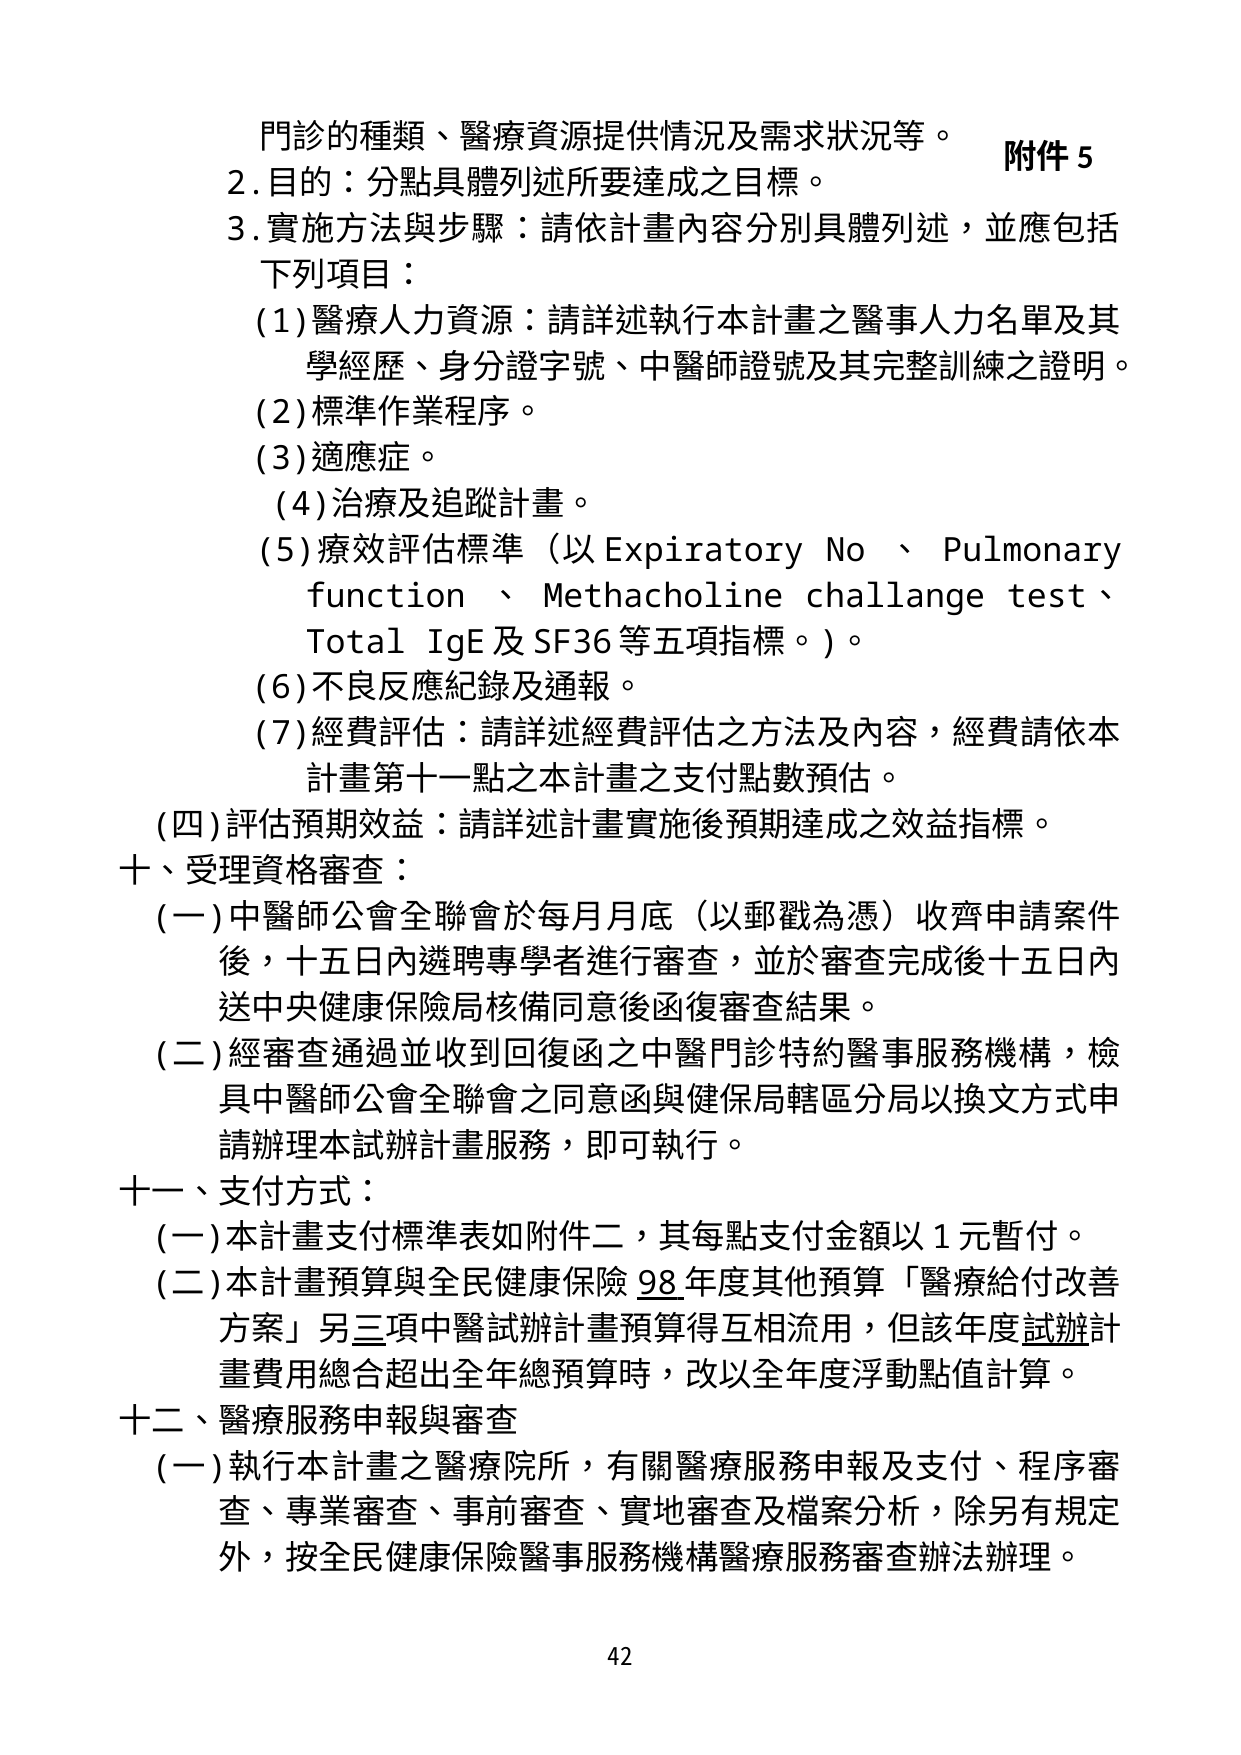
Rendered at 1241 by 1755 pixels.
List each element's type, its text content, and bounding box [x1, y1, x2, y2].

text (1)醫療人力資源：請詳述執行本計畫之醫事人力名單及其學經歷、身分證字號、中醫師證號及其完整訓練之證明。 [251, 296, 1122, 387]
text (一)執行本計畫之醫療院所，有關醫療服務申報及支付、程序審查、專業審查、事前審查、實地審查及檔案分析，除另有規定外，按全民健康保險醫事服務機構醫療服務審查辦法辦理。 [151, 1441, 1122, 1579]
text (3)適應症。 [251, 433, 1122, 479]
text (二)經審查通過並收到回復函之中醫門診特約醫事服務機構，檢具中醫師公會全聯會之同意函與健保局轄區分局以換文方式申請辦理本試辦計畫服務，即可執行。 [151, 1029, 1122, 1166]
text (四)評估預期效益：請詳述計畫實施後預期達成之效益指標。 [151, 800, 1122, 846]
text 十、受理資格審查： [118, 846, 1122, 891]
text (6)不良反應紀錄及通報。 [251, 662, 1122, 708]
text (一)本計畫支付標準表如附件二，其每點支付金額以1元暫付。 [151, 1212, 1122, 1258]
text (5)療效評估標準（以Expiratory No 、 Pulmonary function 、 Methacholine challange test、 Total IgE及SF36等五項指標。)。 [255, 525, 1122, 662]
text (4)治療及追蹤計畫。 [251, 479, 1122, 525]
text 2.目的：分點具體列述所要達成之目標。 [226, 122, 1123, 204]
text 門診的種類、醫療資源提供情況及需求狀況等。 [226, 112, 1122, 158]
text (7)經費評估：請詳述經費評估之方法及內容，經費請依本計畫第十一點之本計畫之支付點數預估。 [251, 708, 1122, 800]
text 十二、醫療服務申報與審查 [118, 1396, 1122, 1441]
text 十一、支付方式： [118, 1166, 1122, 1212]
text (二)本計畫預算與全民健康保險98年度其他預算「醫療給付改善方案」另三項中醫試辦計畫預算得互相流用，但該年度試辦計畫費用總合超出全年總預算時，改以全年度浮動點值計算。 [151, 1258, 1122, 1396]
text (一)中醫師公會全聯會於每月月底（以郵戳為憑）收齊申請案件後，十五日內遴聘專學者進行審查，並於審查完成後十五日內送中央健康保險局核備同意後函復審查結果。 [151, 891, 1122, 1029]
text 附件5 [988, 130, 1108, 178]
text 3.實施方法與步驟：請依計畫內容分別具體列述，並應包括下列項目： [226, 204, 1122, 296]
text (2)標準作業程序。 [251, 387, 1122, 433]
